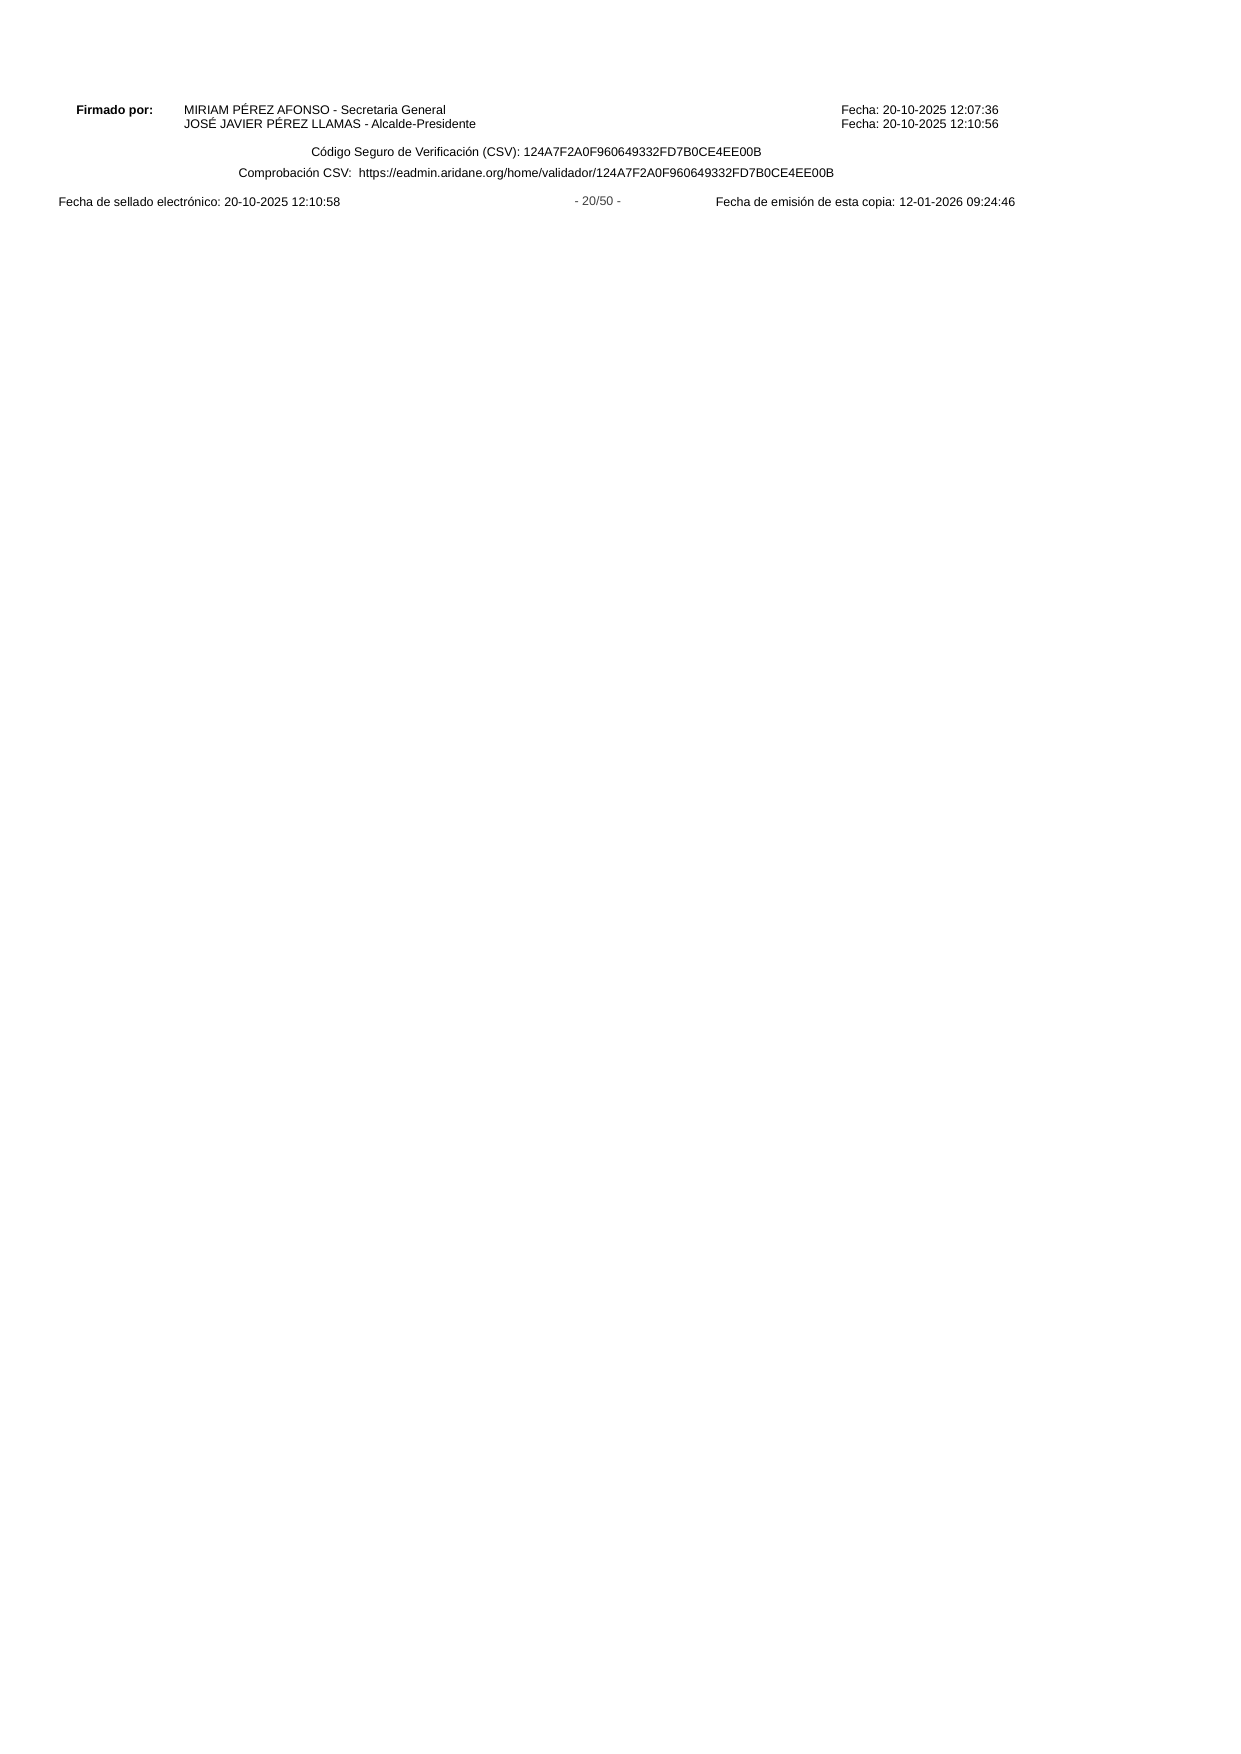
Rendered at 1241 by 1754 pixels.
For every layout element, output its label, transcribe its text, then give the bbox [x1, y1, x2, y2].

text Código Seguro de Verificación (CSV): 124A7F2A0F960649332FD7B0CE4EE00B [311, 145, 765, 159]
text Firmado por: MIRIAM PÉREZ AFONSO - Secretaria General JOSÉ JAVIER PÉREZ LLAMAS - Alcalde-Presidente [76, 104, 481, 131]
text Fecha: 20-10-2025 12:07:36 Fecha: 20-10-2025 12:10:56 [837, 104, 998, 131]
text Fecha de sellado electrónico: 20-10-2025 12:10:58 - 20/50 - Fecha de emisión de esta copia: 12-01-2026 09:24:46 [58, 193, 1154, 209]
text Comprobación CSV: https://eadmin.aridane.org/home/validador/124A7F2A0F960649332FD7B0CE4EE00B [238, 166, 1154, 180]
